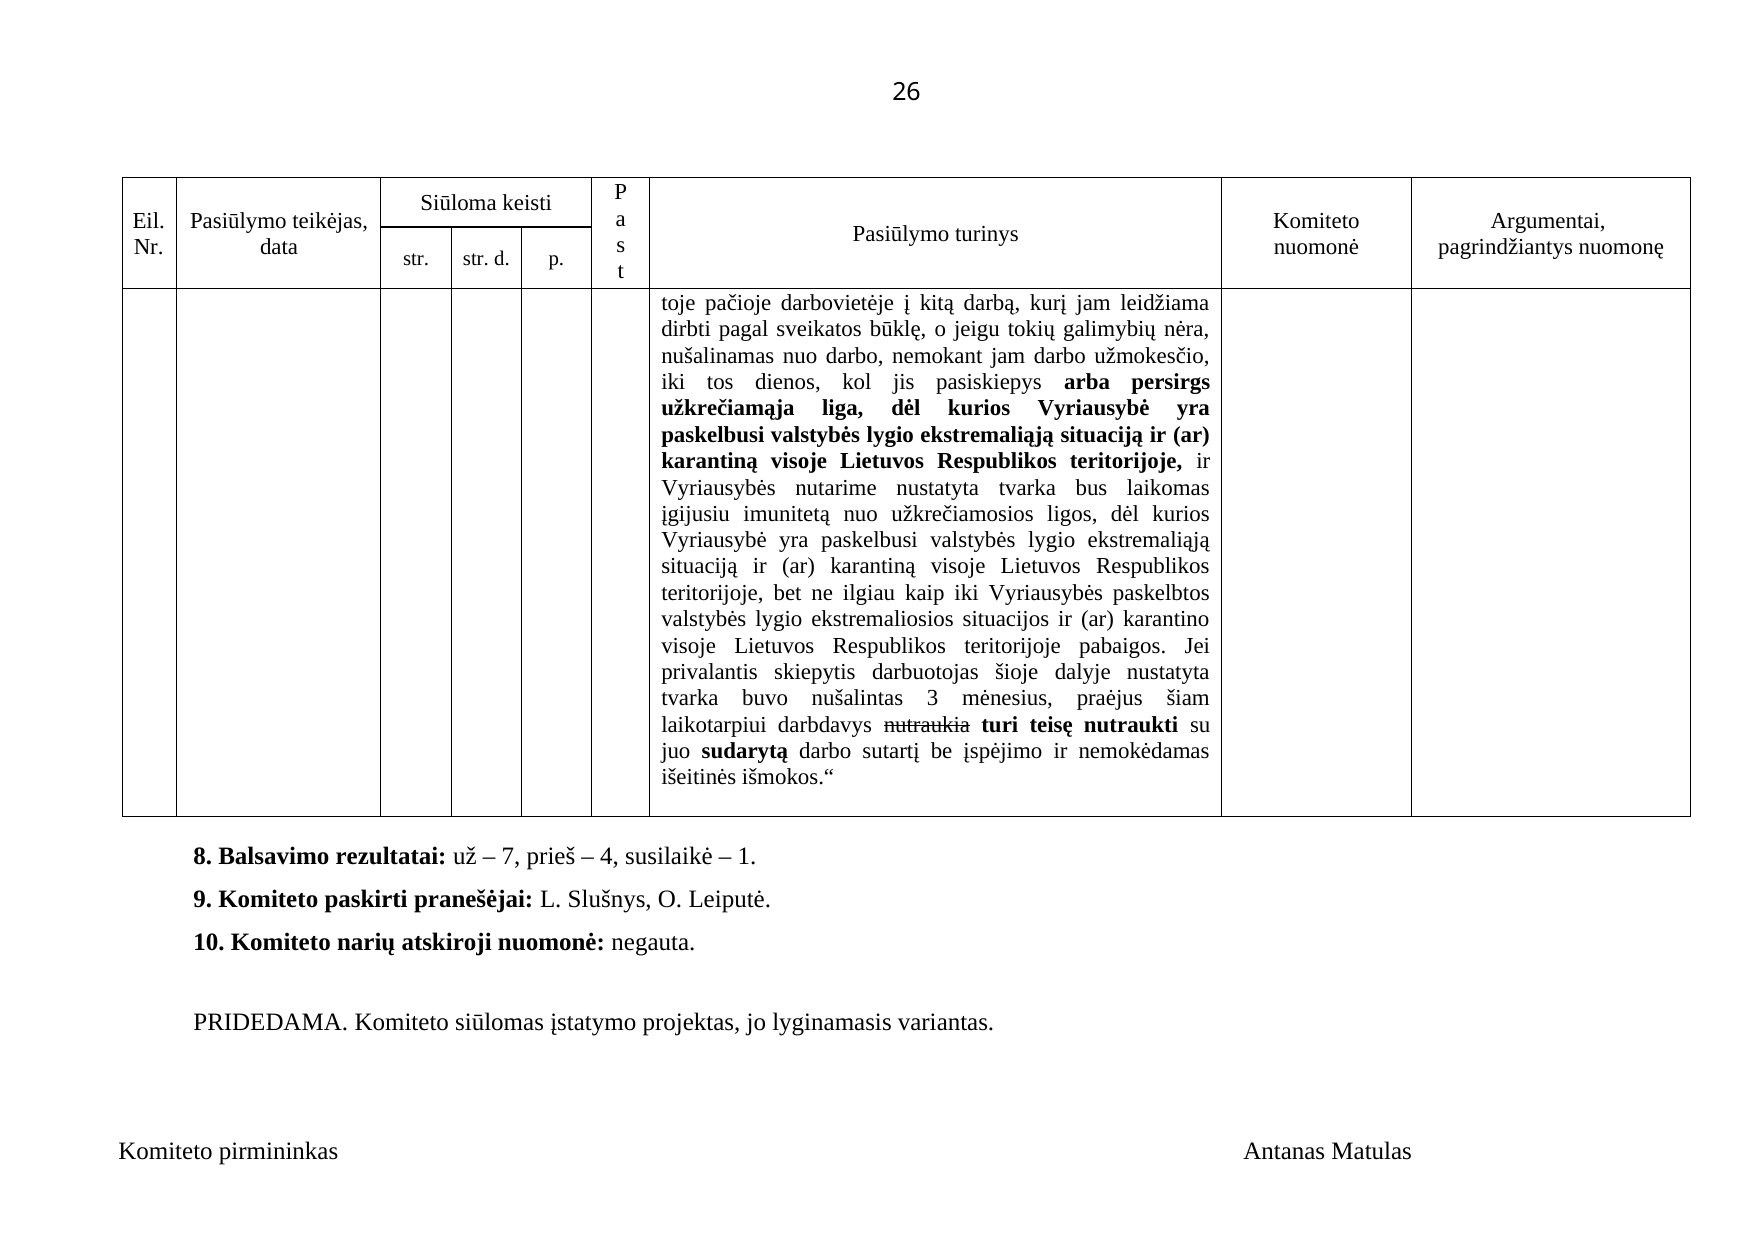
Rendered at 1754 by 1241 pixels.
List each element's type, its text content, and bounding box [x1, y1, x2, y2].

table_cell [381, 289, 451, 816]
text Komiteto pirmininkas Antanas Matulas [118, 1136, 1695, 1165]
text 9. Komiteto paskirti pranešėjai: L. Slušnys, O. Leiputė. [118, 884, 1695, 913]
table_cell toje pačioje darbovietėje į kitą darbą, kurį jam leidžiama dirbti pagal sveikatos būklę, o jeigu tokių galimybių nėra, nušalinamas nuo darbo, nemokant jam darbo užmokesčio, iki tos dienos, kol jis pasiskiepys arba persirgs užkrečiamąja liga, dėl kurios Vyriausybė yra paskelbusi valstybės lygio ekstremaliąją situaciją ir (ar) karantiną visoje Lietuvos Respublikos teritorijoje, ir Vyriausybės nutarime nustatyta tvarka bus laikomas įgijusiu imunitetą nuo užkrečiamosios ligos, dėl kurios Vyriausybė yra paskelbusi valstybės lygio ekstremaliąją situaciją ir (ar) karantiną visoje Lietuvos Respublikos teritorijoje, bet ne ilgiau kaip iki Vyriausybės paskelbtos valstybės lygio ekstremaliosios situacijos ir (ar) karantino visoje Lietuvos Respublikos teritorijoje pabaigos. Jei privalantis skiepytis darbuotojas šioje dalyje nustatyta tvarka buvo nušalintas 3 mėnesius, praėjus šiam laikotarpiui darbdavys nutraukia turi teisę nutraukti su juo sudarytą darbo sutartį be įspėjimo ir nemokėdamas išeitinės išmokos.“ [650, 289, 1221, 816]
table_cell p. [522, 228, 591, 288]
text 10. Komiteto narių atskiroji nuomonė: negauta. [118, 927, 1695, 956]
table_header Pasiūlymo turinys [650, 178, 1221, 288]
table_header Siūloma keisti [381, 178, 591, 226]
table_header Eil. Nr. [123, 178, 176, 288]
table_cell [452, 289, 521, 816]
table_cell [177, 289, 380, 816]
table_cell [1222, 289, 1411, 816]
table_cell [1412, 289, 1690, 816]
table_cell [123, 289, 176, 816]
table_cell str. [381, 228, 451, 288]
table_header Argumentai, pagrindžiantys nuomonę [1412, 178, 1690, 288]
table_cell str. d. [452, 228, 521, 288]
table_cell [592, 289, 649, 816]
text 8. Balsavimo rezultatai: už – 7, prieš – 4, susilaikė – 1. [118, 841, 1695, 870]
table_header Pasiūlymo teikėjas, data [177, 178, 380, 288]
table_header Pastabos [592, 178, 649, 288]
table_cell [522, 289, 591, 816]
table_header Komiteto nuomonė [1222, 178, 1411, 288]
text PRIDEDAMA. Komiteto siūlomas įstatymo projektas, jo lyginamasis variantas. [118, 1007, 1695, 1035]
